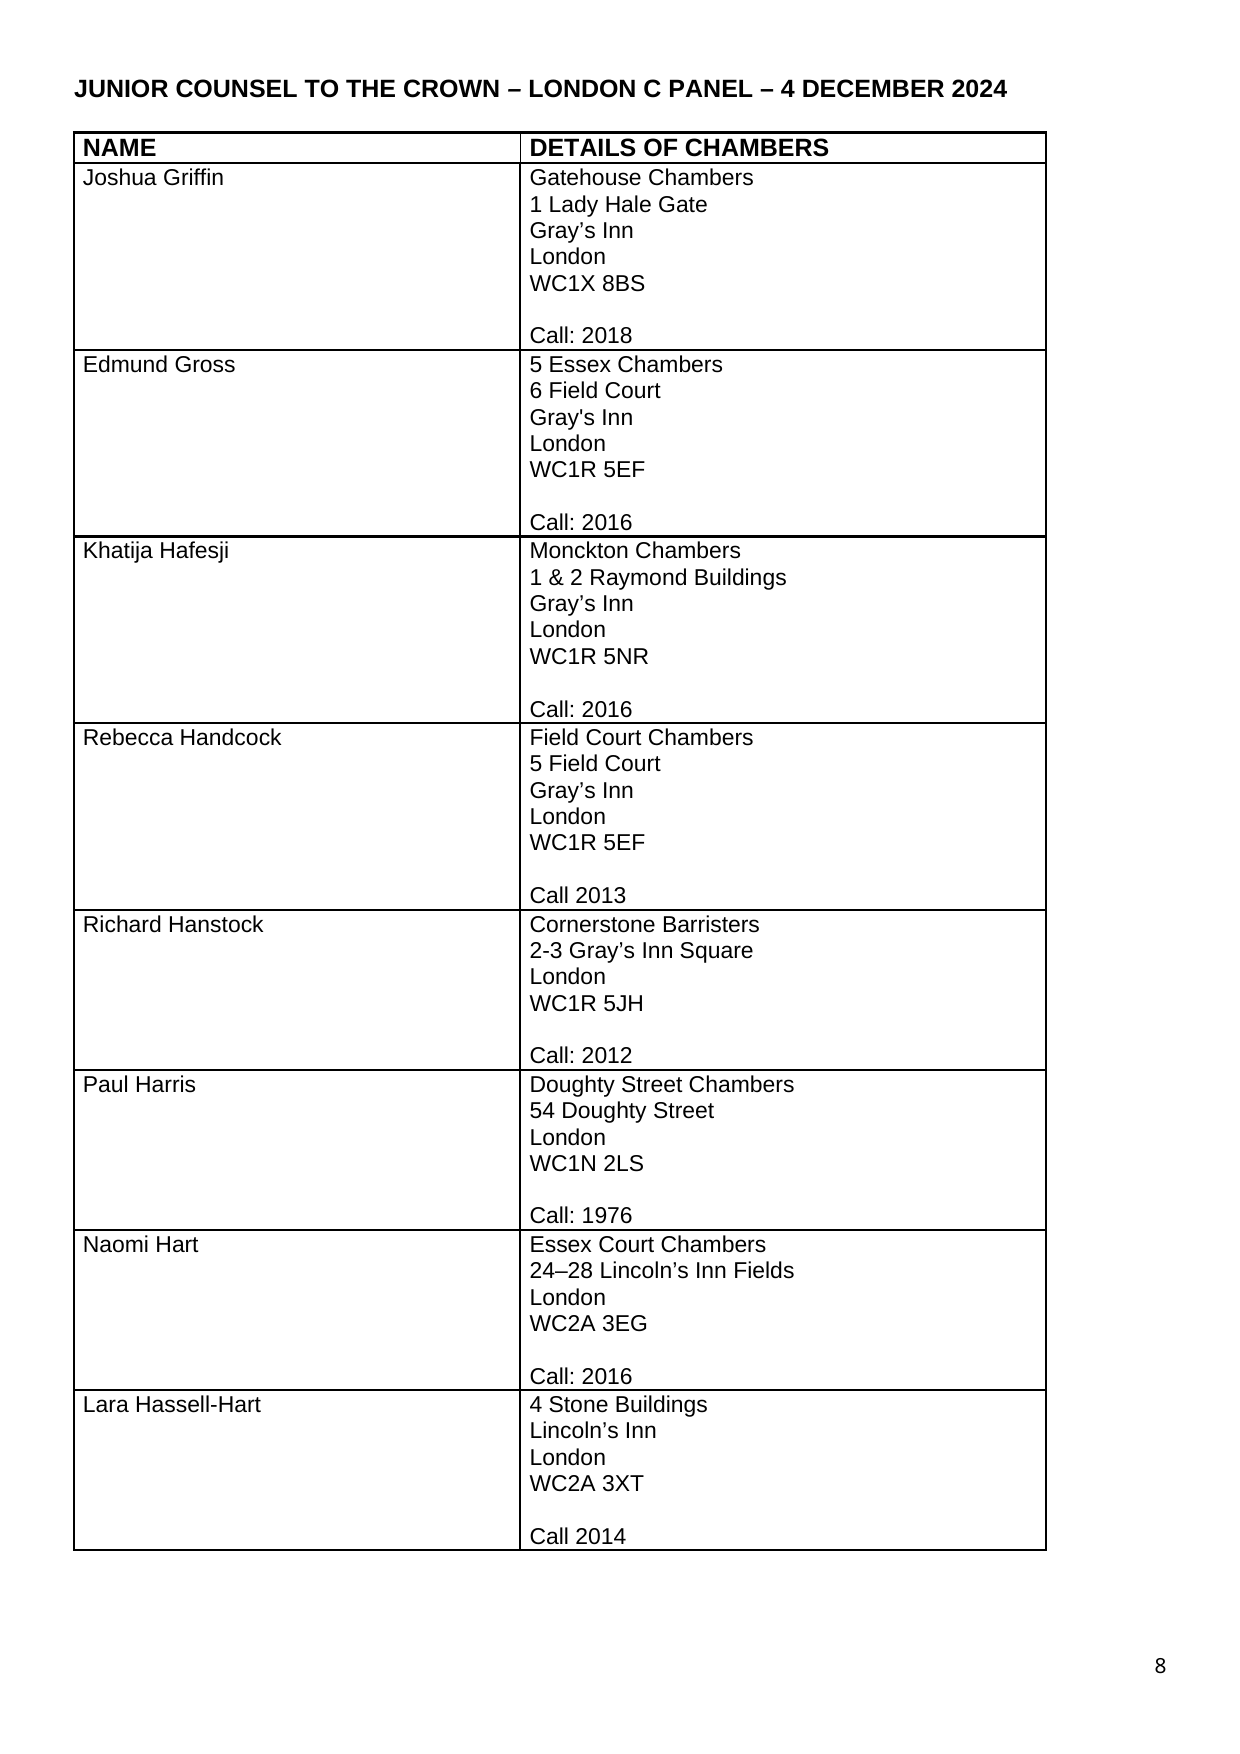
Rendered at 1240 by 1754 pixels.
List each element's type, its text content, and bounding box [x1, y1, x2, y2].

table_header DETAILS OF CHAMBERS [521, 134, 1045, 162]
table_cell Rebecca Handcock [75, 724, 519, 908]
table_cell Naomi Hart [75, 1231, 519, 1389]
table_cell Doughty Street Chambers 54 Doughty Street London WC1N 2LS Call: 1976 [521, 1071, 1045, 1229]
table_cell 4 Stone Buildings Lincoln’s Inn London WC2A 3XT Call 2014 [521, 1391, 1045, 1549]
table_cell Lara Hassell-Hart [75, 1391, 519, 1549]
table_cell Field Court Chambers 5 Field Court Gray’s Inn London WC1R 5EF Call 2013 [521, 724, 1045, 908]
table_cell Essex Court Chambers 24–28 Lincoln’s Inn Fields London WC2A 3EG Call: 2016 [521, 1231, 1045, 1389]
table_cell Richard Hanstock [75, 911, 519, 1069]
table_cell Cornerstone Barristers 2-3 Gray’s Inn Square London WC1R 5JH Call: 2012 [521, 911, 1045, 1069]
table_header NAME [75, 134, 520, 162]
table_cell Paul Harris [75, 1071, 519, 1229]
table_cell Monckton Chambers 1 & 2 Raymond Buildings Gray’s Inn London WC1R 5NR Call: 2016 [521, 538, 1045, 722]
table_cell 5 Essex Chambers 6 Field Court Gray's Inn London WC1R 5EF Call: 2016 [521, 351, 1045, 535]
table_cell Gatehouse Chambers 1 Lady Hale Gate Gray’s Inn London WC1X 8BS Call: 2018 [521, 164, 1045, 349]
table_cell Khatija Hafesji [75, 538, 519, 722]
table_cell Edmund Gross [75, 351, 519, 535]
table_cell Joshua Griffin [75, 164, 519, 349]
